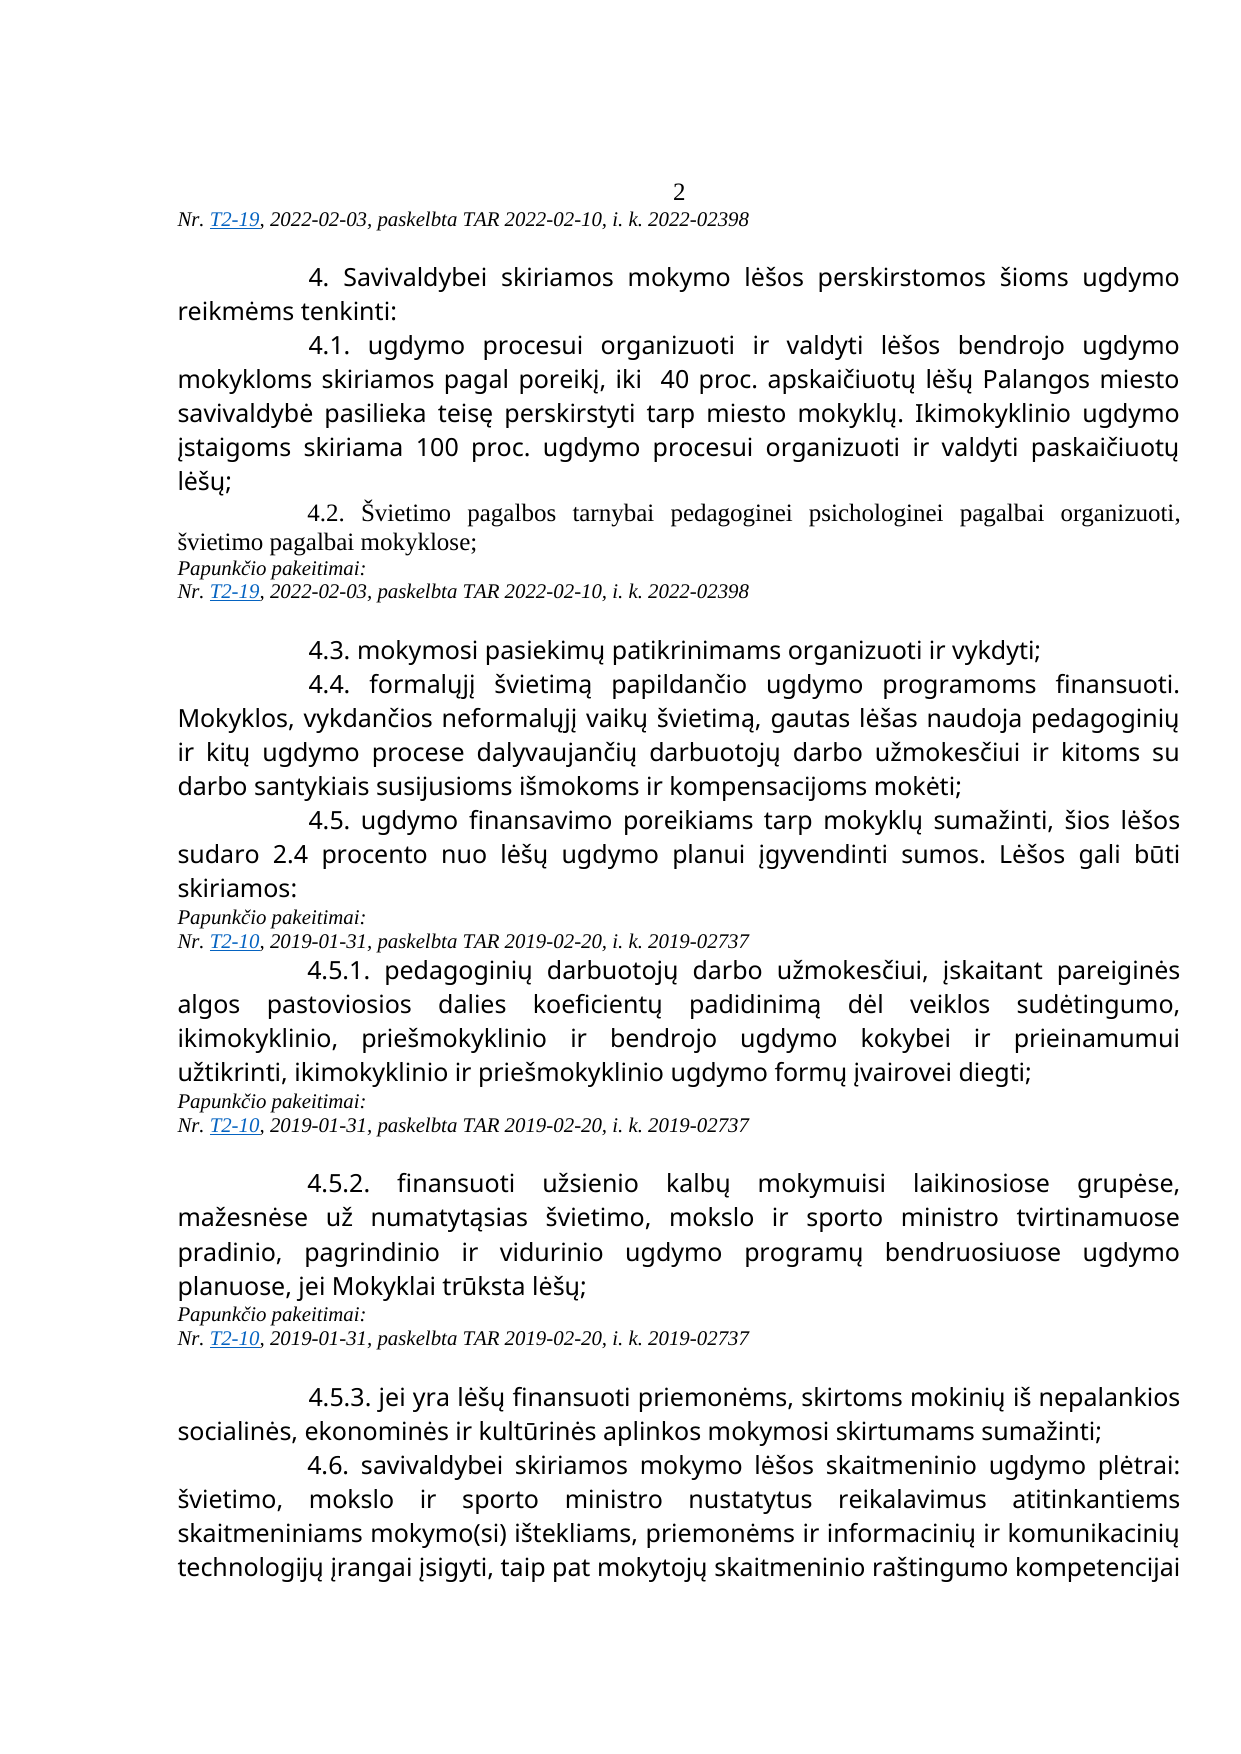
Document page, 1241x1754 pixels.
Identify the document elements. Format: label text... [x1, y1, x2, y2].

text 4.5.2. finansuoti užsienio kalbų mokymuisi laikinosiose grupėse, mažesnėse už numatytąsias švietimo, mokslo ir sporto ministro tvirtinamuose pradinio, pagrindinio ir vidurinio ugdymo programų bendruosiuose ugdymo planuose, jei Mokyklai trūksta lėšų; [177, 1166, 1181, 1302]
text Nr. T2-10, 2019-01-31, paskelbta TAR 2019-02-20, i. k. 2019-02737 [177, 929, 1181, 953]
text 4.6. savivaldybei skiriamos mokymo lėšos skaitmeninio ugdymo plėtrai: švietimo, mokslo ir sporto ministro nustatytus reikalavimus atitinkantiems skaitmeniniams mokymo(si) ištekliams, priemonėms ir informacinių ir komunikacinių technologijų įrangai įsigyti, taip pat mokytojų skaitmeninio raštingumo kompetencijai [177, 1447, 1181, 1583]
text 4.5.1. pedagoginių darbuotojų darbo užmokesčiui, įskaitant pareiginės algos pastoviosios dalies koeficientų padidinimą dėl veiklos sudėtingumo, ikimokyklinio, priešmokyklinio ir bendrojo ugdymo kokybei ir prieinamumui užtikrinti, ikimokyklinio ir priešmokyklinio ugdymo formų įvairovei diegti; [177, 953, 1181, 1089]
text Nr. T2-10, 2019-01-31, paskelbta TAR 2019-02-20, i. k. 2019-02737 [177, 1113, 1181, 1137]
text 4. Savivaldybei skiriamos mokymo lėšos perskirstomos šioms ugdymo reikmėms tenkinti: [177, 259, 1181, 328]
text Nr. T2-19, 2022-02-03, paskelbta TAR 2022-02-10, i. k. 2022-02398 [177, 579, 1181, 603]
text 4.2. Švietimo pagalbos tarnybai pedagoginei psichologinei pagalbai organizuoti, švietimo pagalbai mokyklose; [177, 498, 1181, 555]
text Nr. T2-10, 2019-01-31, paskelbta TAR 2019-02-20, i. k. 2019-02737 [177, 1326, 1181, 1350]
text 4.3. mokymosi pasiekimų patikrinimams organizuoti ir vykdyti; [177, 632, 1181, 666]
text 4.5. ugdymo finansavimo poreikiams tarp mokyklų sumažinti, šios lėšos sudaro 2.4 procento nuo lėšų ugdymo planui įgyvendinti sumos. Lėšos gali būti skiriamos: [177, 803, 1181, 905]
text 4.1. ugdymo procesui organizuoti ir valdyti lėšos bendrojo ugdymo mokykloms skiriamos pagal poreikį, iki 40 proc. apskaičiuotų lėšų Palangos miesto savivaldybė pasilieka teisę perskirstyti tarp miesto mokyklų. Ikimokyklinio ugdymo įstaigoms skiriama 100 proc. ugdymo procesui organizuoti ir valdyti paskaičiuotų lėšų; [177, 328, 1181, 498]
text Nr. T2-19, 2022-02-03, paskelbta TAR 2022-02-10, i. k. 2022-02398 [177, 207, 1181, 231]
text Papunkčio pakeitimai: [177, 1089, 1181, 1113]
text 4.4. formalųjį švietimą papildančio ugdymo programoms finansuoti. Mokyklos, vykdančios neformalųjį vaikų švietimą, gautas lėšas naudoja pedagoginių ir kitų ugdymo procese dalyvaujančių darbuotojų darbo užmokesčiui ir kitoms su darbo santykiais susijusioms išmokoms ir kompensacijoms mokėti; [177, 666, 1181, 803]
text Papunkčio pakeitimai: [177, 555, 1181, 579]
text Papunkčio pakeitimai: [177, 1302, 1181, 1326]
text 4.5.3. jei yra lėšų finansuoti priemonėms, skirtoms mokinių iš nepalankios socialinės, ekonominės ir kultūrinės aplinkos mokymosi skirtumams sumažinti; [177, 1379, 1181, 1447]
text Papunkčio pakeitimai: [177, 905, 1181, 929]
